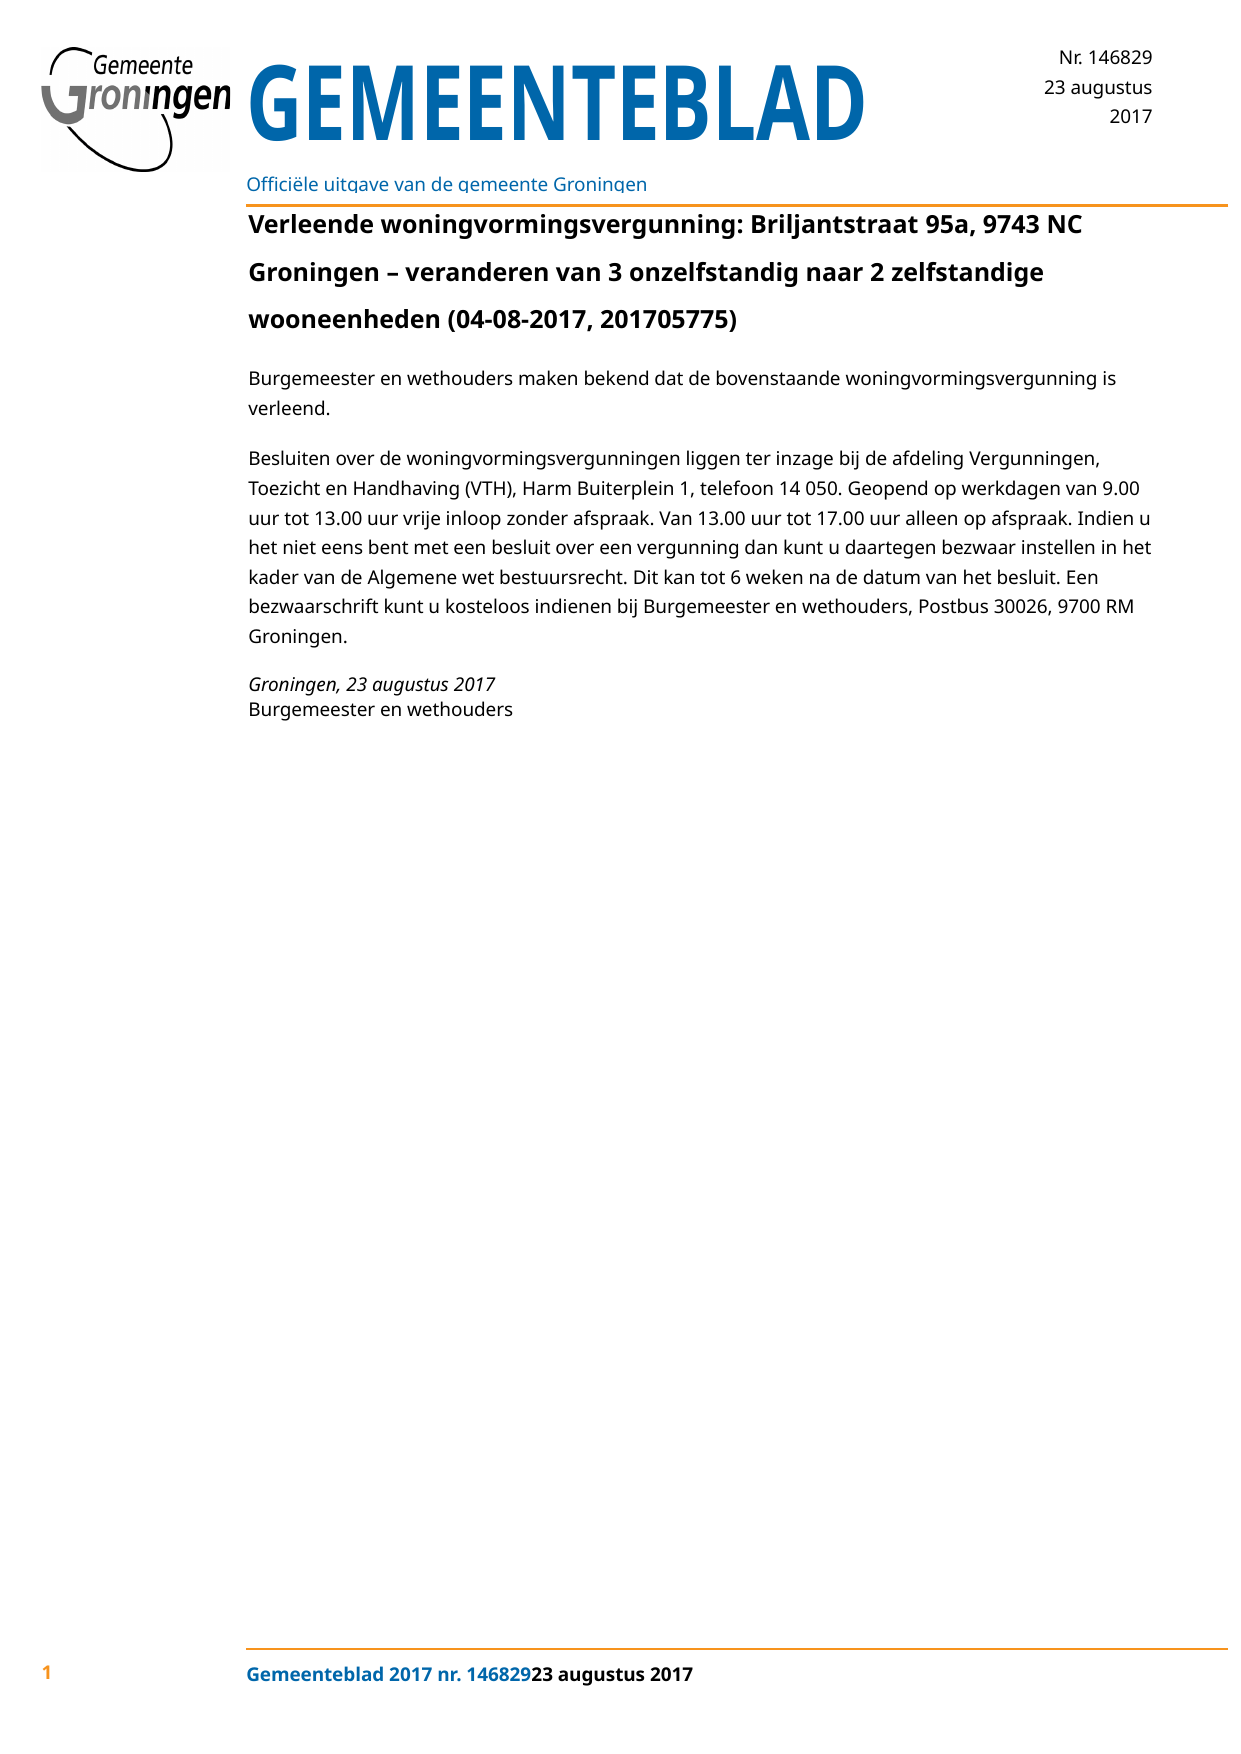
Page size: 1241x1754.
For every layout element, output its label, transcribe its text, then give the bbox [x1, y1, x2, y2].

text Groningen, 23 augustus 2017 [248, 671, 1152, 697]
text Verleende woningvormingsvergunning: Briljantstraat 95a, 9743 NC Groningen – veranderen van 3 onzelfstandig naar 2 zelfstandige wooneenheden (04-08-2017, 201705775) [248, 207, 1152, 336]
text Besluiten over de woningvormingsvergunningen liggen ter inzage bij de afdeling Vergunningen, Toezicht en Handhaving (VTH), Harm Buiterplein 1, telefoon 14 050. Geopend op werkdagen van 9.00 uur tot 13.00 uur vrije inloop zonder afspraak. Van 13.00 uur tot 17.00 uur alleen op afspraak. Indien u het niet eens bent met een besluit over een vergunning dan kunt u daartegen bezwaar instellen in het kader van de Algemene wet bestuursrecht. Dit kan tot 6 weken na de datum van het besluit. Een bezwaarschrift kunt u kosteloos indienen bij Burgemeester en wethouders, Postbus 30026, 9700 RM Groningen. [248, 446, 1152, 649]
text Burgemeester en wethouders [248, 697, 1152, 722]
picture [41, 47, 231, 172]
text Burgemeester en wethouders maken bekend dat de bovenstaande woningvormingsvergunning is verleend. [248, 366, 1152, 421]
